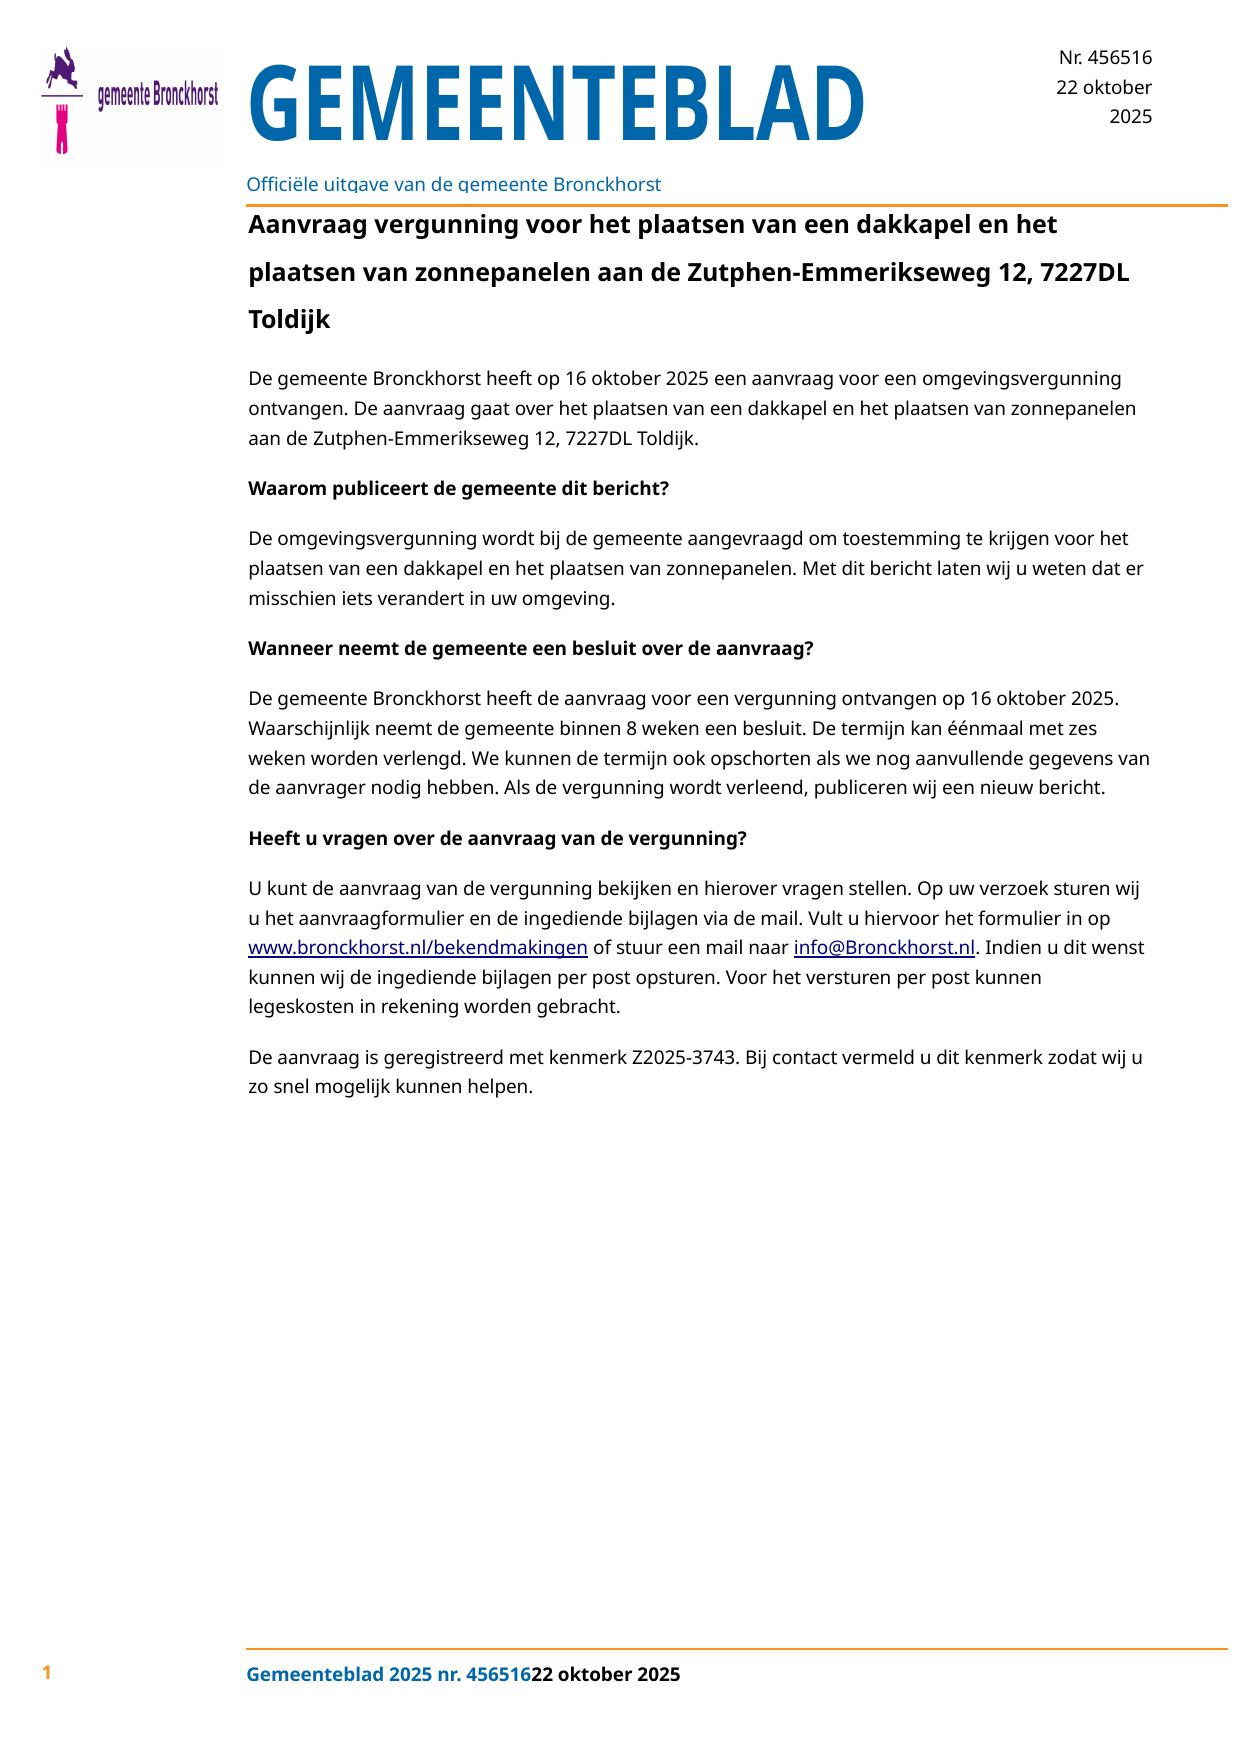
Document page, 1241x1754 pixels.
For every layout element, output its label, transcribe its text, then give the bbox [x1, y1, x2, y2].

text Wanneer neemt de gemeente een besluit over de aanvraag? [248, 635, 1152, 661]
text De gemeente Bronckhorst heeft de aanvraag voor een vergunning ontvangen op 16 oktober 2025. Waarschijnlijk neemt de gemeente binnen 8 weken een besluit. De termijn kan éénmaal met zes weken worden verlengd. We kunnen de termijn ook opschorten als we nog aanvullende gegevens van de aanvrager nodig hebben. Als de vergunning wordt verleend, publiceren wij een nieuw bericht. [248, 686, 1152, 800]
text De gemeente Bronckhorst heeft op 16 oktober 2025 een aanvraag voor een omgevingsvergunning ontvangen. De aanvraag gaat over het plaatsen van een dakkapel en het plaatsen van zonnepanelen aan de Zutphen-Emmerikseweg 12, 7227DL Toldijk. [248, 366, 1152, 450]
text Waarom publiceert de gemeente dit bericht? [248, 475, 1152, 501]
text Aanvraag vergunning voor het plaatsen van een dakkapel en het plaatsen van zonnepanelen aan de Zutphen-Emmerikseweg 12, 7227DL Toldijk [248, 207, 1152, 336]
text Heeft u vragen over de aanvraag van de vergunning? [248, 825, 1152, 850]
text De aanvraag is geregistreerd met kenmerk Z2025-3743. Bij contact vermeld u dit kenmerk zodat wij u zo snel mogelijk kunnen helpen. [248, 1044, 1152, 1099]
picture [41, 47, 231, 172]
text De omgevingsvergunning wordt bij de gemeente aangevraagd om toestemming te krijgen voor het plaatsen van een dakkapel en het plaatsen van zonnepanelen. Met dit bericht laten wij u weten dat er misschien iets verandert in uw omgeving. [248, 526, 1152, 610]
text U kunt de aanvraag van de vergunning bekijken en hierover vragen stellen. Op uw verzoek sturen wij u het aanvraagformulier en de ingediende bijlagen via de mail. Vult u hiervoor het formulier in op www.bronckhorst.nl/bekendmakingen of stuur een mail naar info@Bronckhorst.nl. Indien u dit wenst kunnen wij de ingediende bijlagen per post opsturen. Voor het versturen per post kunnen legeskosten in rekening worden gebracht. [248, 875, 1152, 1019]
